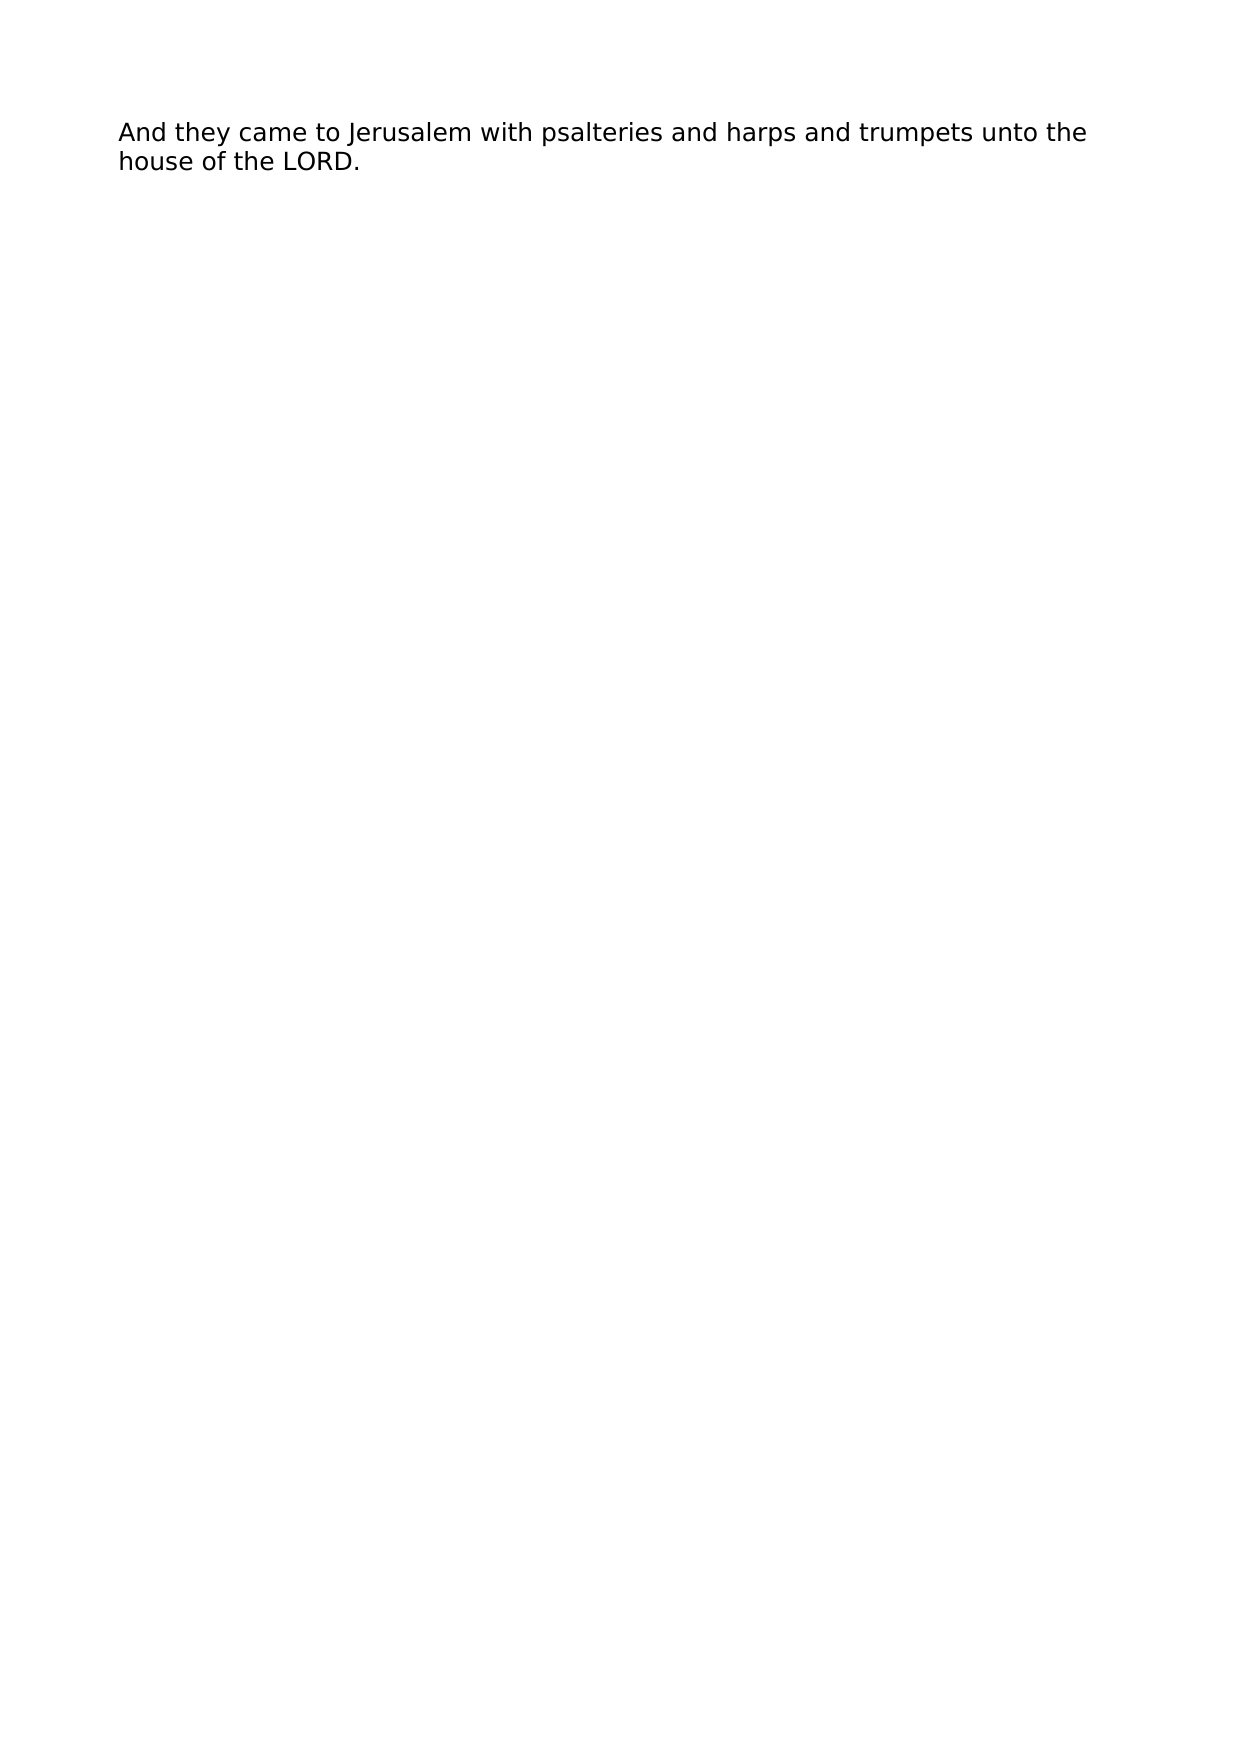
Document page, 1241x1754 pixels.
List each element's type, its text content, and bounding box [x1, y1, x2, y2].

text And they came to Jerusalem with psalteries and harps and trumpets unto the house of the LORD. [118, 118, 1122, 176]
